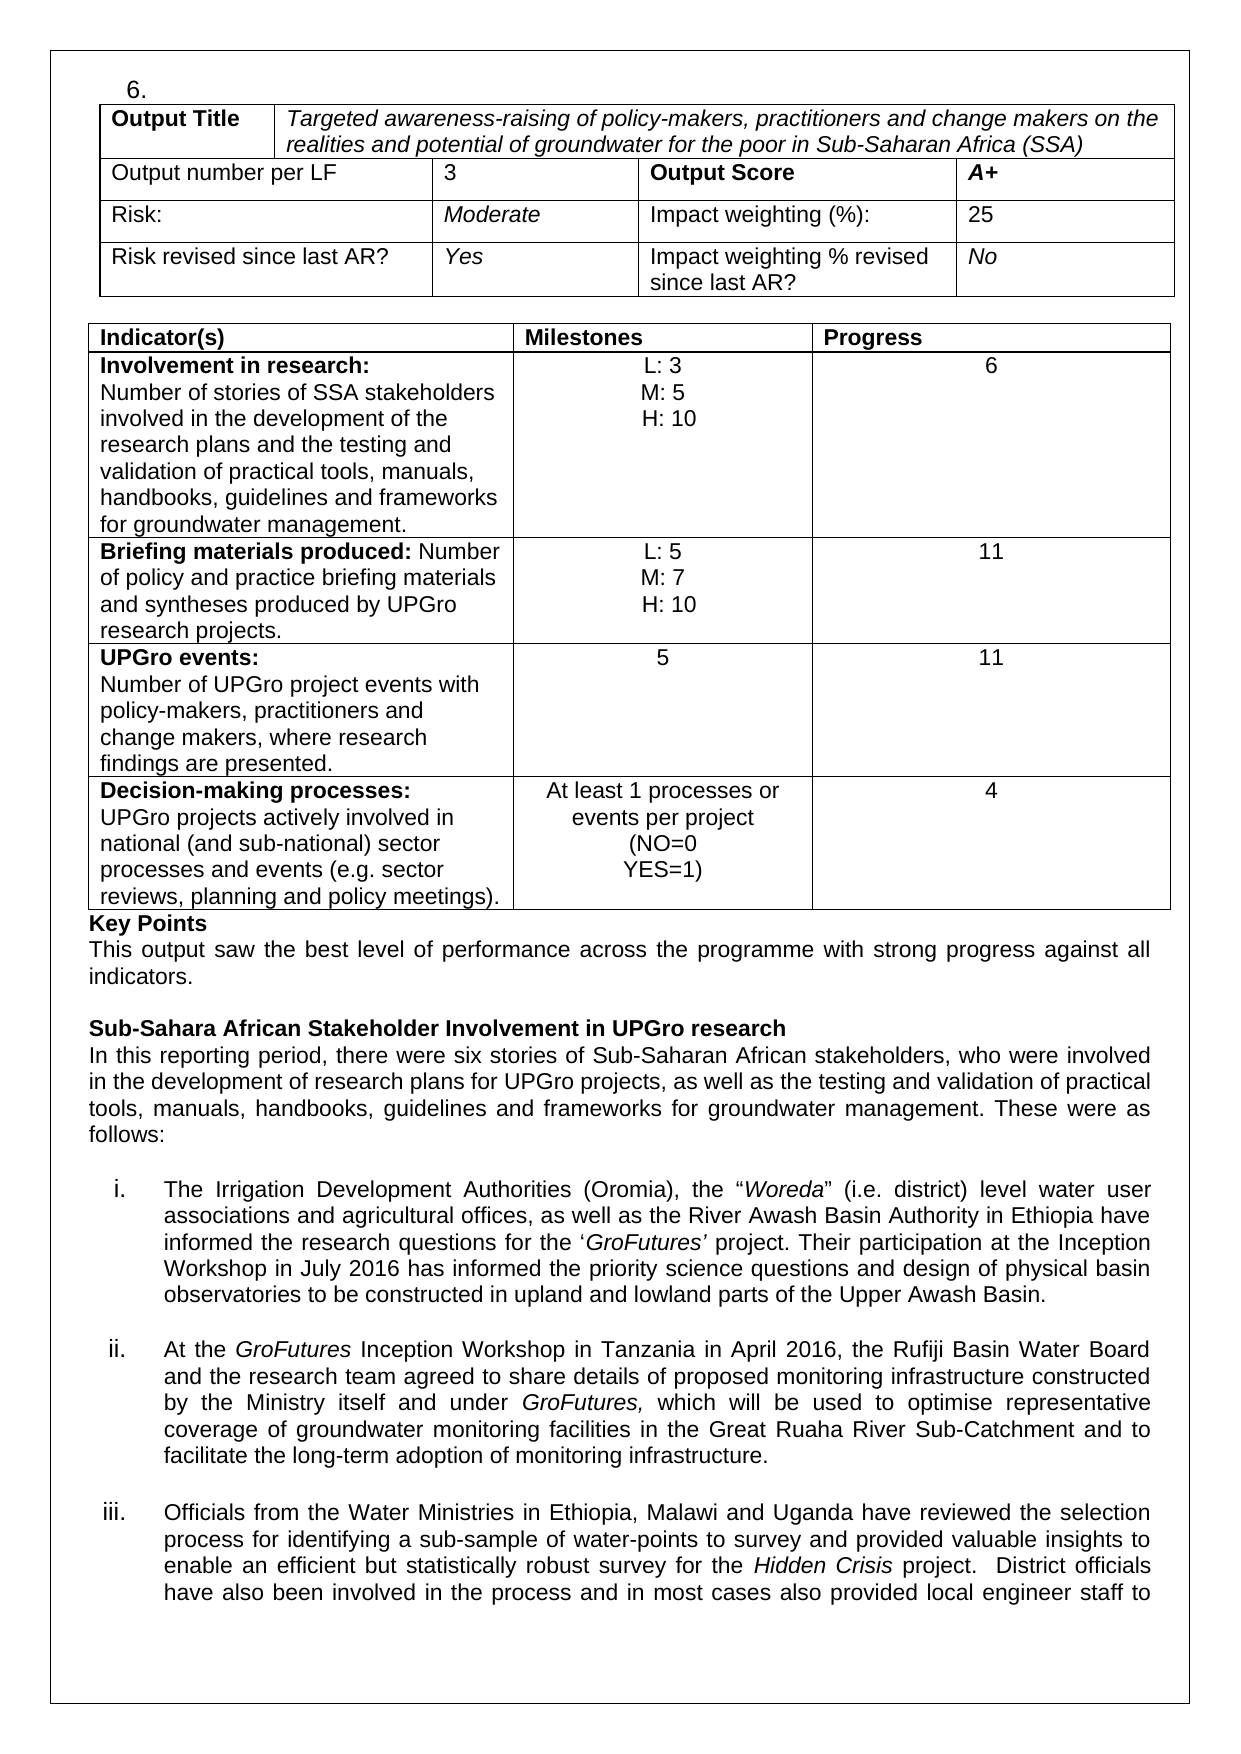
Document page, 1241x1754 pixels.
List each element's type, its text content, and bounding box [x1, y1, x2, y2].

table_cell At least 1 processes or events per project (NO=0 YES=1) [514, 777, 812, 909]
text This output saw the best level of performance across the programme with strong progress against all indicators. [89, 936, 1152, 989]
table_header Targeted awareness-raising of policy-makers, practitioners and change makers on the realities and potential of groundwater for the poor in Sub-Saharan Africa (SSA) [275, 105, 1174, 157]
text Key Points [89, 910, 1152, 936]
list Officials from the Water Ministries in Ethiopia, Malawi and Uganda have reviewed the selection process for identifying a sub-sample of water-points to survey and provided valuable insights to enable an efficient but statistically robust survey for the Hidden Crisis project. District officials have also been involved in the process and in most cases also provided local engineer staff to [126, 1497, 1152, 1605]
table_cell Moderate [433, 201, 638, 242]
table_cell Impact weighting (%): [639, 201, 956, 242]
table_cell L: 5 M: 7 H: 10 [514, 538, 812, 643]
table_cell A+ [957, 159, 1174, 199]
table_cell 3 [433, 159, 638, 199]
table_cell L: 3 M: 5 H: 10 [514, 353, 812, 537]
table_cell Impact weighting % revised since last AR? [639, 243, 956, 296]
table_cell Briefing materials produced: Number of policy and practice briefing materials and syntheses produced by UPGro research projects. [89, 538, 513, 643]
table_cell Involvement in research: Number of stories of SSA stakeholders involved in the development of the research plans and the testing and validation of practical tools, manuals, handbooks, guidelines and frameworks for groundwater management. [89, 353, 513, 537]
table_cell 11 [813, 538, 1170, 643]
table_cell Decision-making processes: UPGro projects actively involved in national (and sub-national) sector processes and events (e.g. sector reviews, planning and policy meetings). [89, 777, 513, 909]
table_cell 5 [514, 644, 812, 776]
list The Irrigation Development Authorities (Oromia), the “Woreda” (i.e. district) level water user associations and agricultural offices, as well as the River Awash Basin Authority in Ethiopia have informed the research questions for the ‘GroFutures’ project. Their participation at the Inception Workshop in July 2016 has informed the priority science questions and design of physical basin observatories to be constructed in upland and lowland parts of the Upper Awash Basin. [126, 1173, 1152, 1334]
table_cell Risk revised since last AR? [101, 243, 432, 296]
text Sub-Sahara African Stakeholder Involvement in UPGro research [89, 989, 1152, 1042]
table_cell Yes [433, 243, 638, 296]
table_header Output Title [101, 105, 274, 157]
table_cell 6 [813, 353, 1170, 537]
list At the GroFutures Inception Workshop in Tanzania in April 2016, the Rufiji Basin Water Board and the research team agreed to share details of proposed monitoring infrastructure constructed by the Ministry itself and under GroFutures, which will be used to optimise representative coverage of groundwater monitoring facilities in the Great Ruaha River Sub-Catchment and to facilitate the long-term adoption of monitoring infrastructure. [126, 1334, 1152, 1497]
table_header Milestones [514, 324, 812, 351]
table_cell Output number per LF [101, 159, 432, 199]
table_cell UPGro events: Number of UPGro project events with policy-makers, practitioners and change makers, where research findings are presented. [89, 644, 513, 776]
table_cell Risk: [101, 201, 432, 242]
text In this reporting period, there were six stories of Sub-Saharan African stakeholders, who were involved in the development of research plans for UPGro projects, as well as the testing and validation of practical tools, manuals, handbooks, guidelines and frameworks for groundwater management. These were as follows: [89, 1042, 1152, 1173]
table_cell Output Score [639, 159, 956, 199]
table_header Progress [813, 324, 1170, 351]
table_cell 4 [813, 777, 1170, 909]
table_cell 11 [813, 644, 1170, 776]
table_cell 25 [957, 201, 1174, 242]
table_cell No [957, 243, 1174, 296]
table_header Indicator(s) [89, 324, 513, 351]
